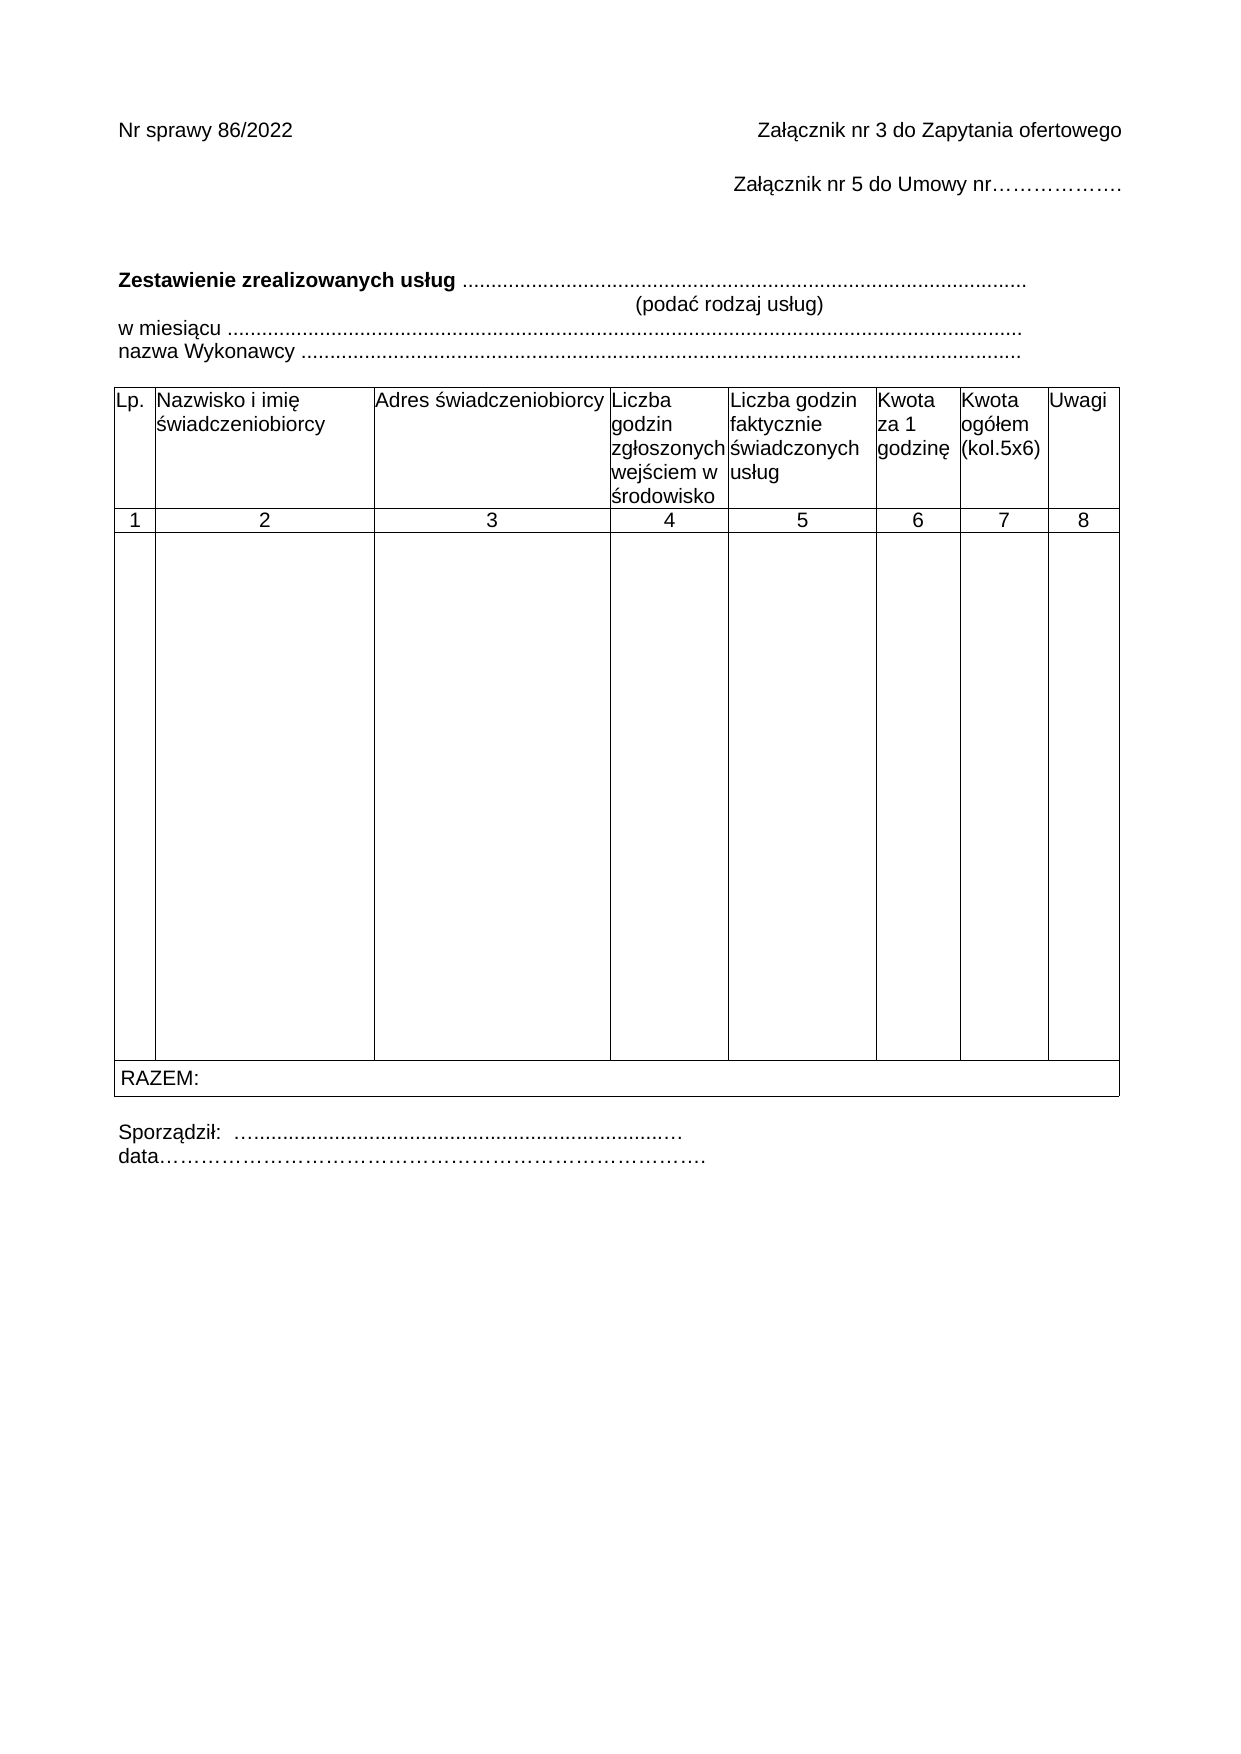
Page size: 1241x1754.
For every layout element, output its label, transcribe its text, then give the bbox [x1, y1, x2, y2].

table_header Liczba godzin zgłoszonych wejściem w środowisko [611, 388, 728, 507]
text nazwa Wykonawcy ............................................................................................................................. [118, 339, 1122, 363]
table_cell 7 [961, 509, 1048, 532]
table_cell 1 [115, 509, 155, 532]
text Załącznik nr 5 do Umowy nr………………. [118, 172, 1122, 196]
table_cell 6 [877, 509, 960, 532]
text Zestawienie zrealizowanych usług .................................................................................................. (podać rodzaj usług) [118, 267, 1122, 315]
table_cell [375, 533, 610, 1059]
text Sporządził: ….......................................................................… [118, 1120, 1122, 1144]
table_cell 8 [1049, 509, 1119, 532]
table_cell 4 [611, 509, 728, 532]
table_cell [961, 533, 1048, 1059]
text w miesiącu .......................................................................................................................................... [118, 315, 1122, 339]
table_header Uwagi [1049, 388, 1119, 507]
table_cell 2 [156, 509, 374, 532]
table_header Kwota ogółem (kol.5x6) [961, 388, 1048, 507]
table_cell 3 [375, 509, 610, 532]
table_header Liczba godzin faktycznie świadczonych usług [729, 388, 876, 507]
table_header Nazwisko i imię świadczeniobiorcy [156, 388, 374, 507]
table_header Lp. [115, 388, 155, 507]
table_cell [729, 533, 876, 1059]
table_cell 5 [729, 509, 876, 532]
table_header Adres świadczeniobiorcy [375, 388, 610, 507]
text data……………………………………………………………………. [118, 1144, 1122, 1168]
table_header Kwota za 1 godzinę [877, 388, 960, 507]
table_cell [115, 533, 155, 1059]
table_cell RAZEM: [115, 1061, 1119, 1096]
table_cell [877, 533, 960, 1059]
table_cell [156, 533, 374, 1059]
table_cell [611, 533, 728, 1059]
table_cell [1049, 533, 1119, 1059]
